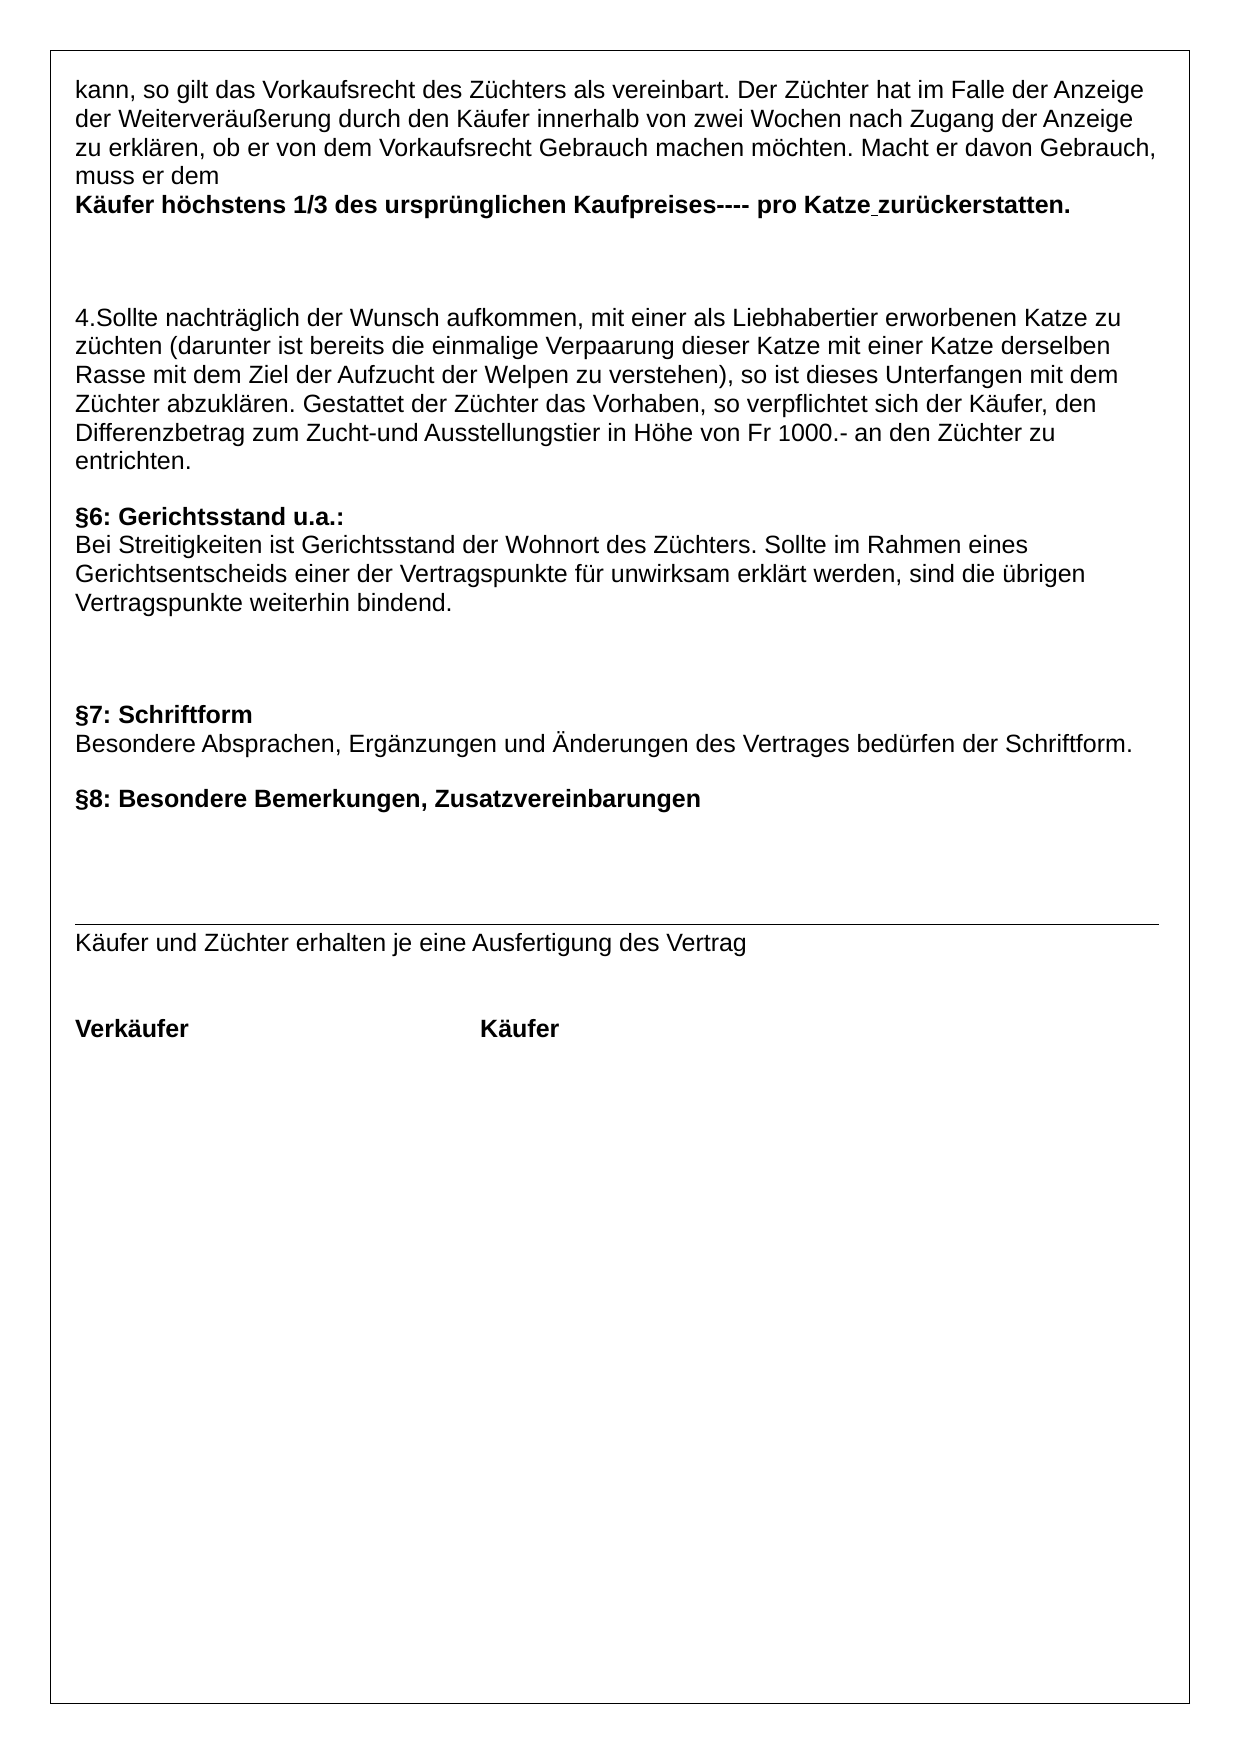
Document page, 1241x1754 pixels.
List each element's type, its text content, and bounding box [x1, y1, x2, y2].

text §6: Gerichtsstand u.a.: [75, 501, 1165, 530]
text Verkäufer Käufer [75, 1014, 1165, 1043]
text kann, so gilt das Vorkaufsrecht des Züchters als vereinbart. Der Züchter hat im Falle der Anzeige der Weiterveräußerung durch den Käufer innerhalb von zwei Wochen nach Zugang der Anzeige zu erklären, ob er von dem Vorkaufsrecht Gebrauch machen möchten. Macht er davon Gebrauch, muss er dem [75, 75, 1165, 190]
text Besondere Absprachen, Ergänzungen und Änderungen des Vertrages bedürfen der Schriftform. [75, 729, 1165, 758]
text Bei Streitigkeiten ist Gerichtsstand der Wohnort des Züchters. Sollte im Rahmen eines Gerichtsentscheids einer der Vertragspunkte für unwirksam erklärt werden, sind die übrigen Vertragspunkte weiterhin bindend. [75, 530, 1165, 616]
text Käufer höchstens 1/3 des ursprünglichen Kaufpreises---- pro Katze zurückerstatten. [75, 190, 1165, 219]
text 4.Sollte nachträglich der Wunsch aufkommen, mit einer als Liebhabertier erworbenen Katze zu züchten (darunter ist bereits die einmalige Verpaarung dieser Katze mit einer Katze derselben Rasse mit dem Ziel der Aufzucht der Welpen zu verstehen), so ist dieses Unterfangen mit dem Züchter abzuklären. Gestattet der Züchter das Vorhaben, so verpflichtet sich der Käufer, den Differenzbetrag zum Zucht-und Ausstellungstier in Höhe von Fr 1000.- an den Züchter zu entrichten. [75, 303, 1165, 475]
text §8: Besondere Bemerkungen, Zusatzvereinbarungen [75, 784, 1165, 813]
text Käufer und Züchter erhalten je eine Ausfertigung des Vertrag [75, 899, 1165, 957]
text §7: Schriftform [75, 700, 1165, 729]
